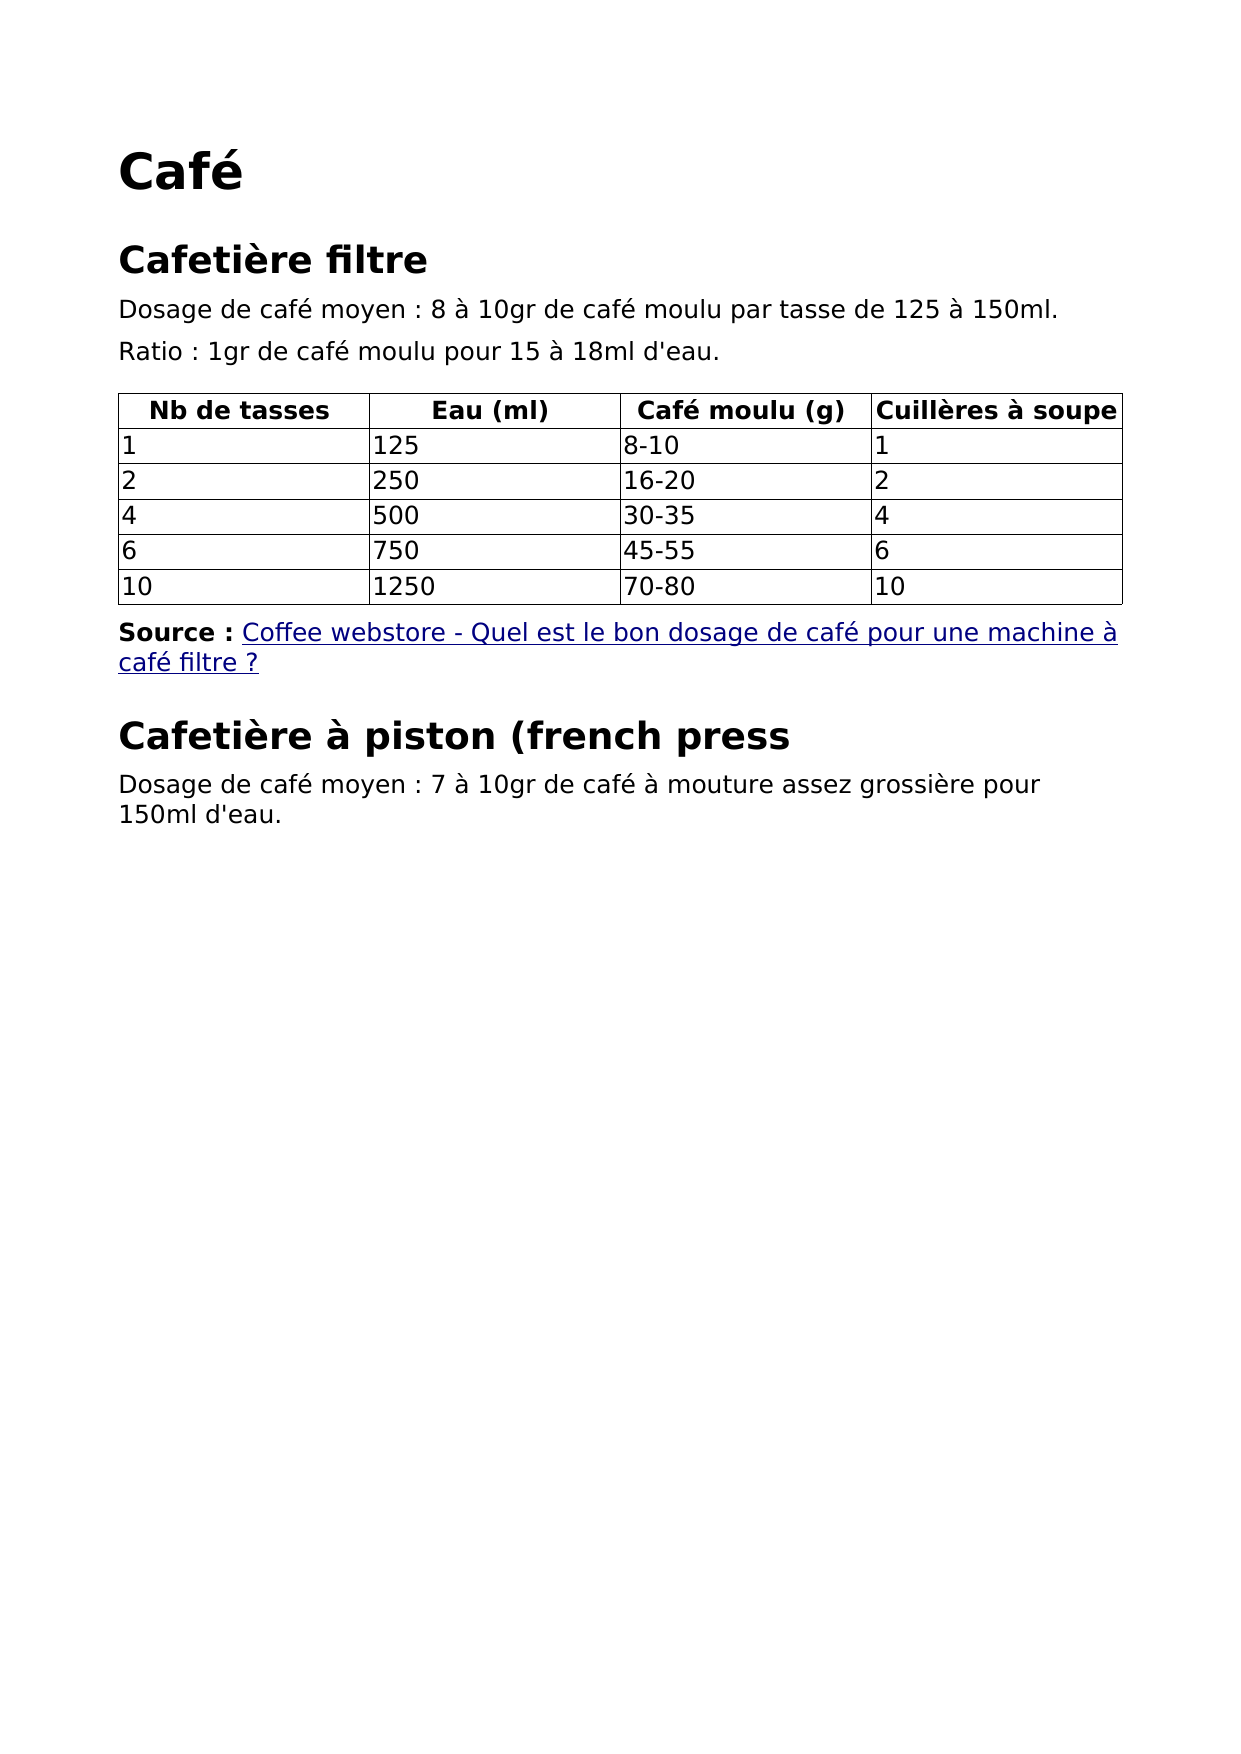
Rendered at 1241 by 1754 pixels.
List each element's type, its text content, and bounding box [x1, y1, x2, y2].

table_header Eau (ml) [370, 394, 620, 428]
text Dosage de café moyen : 8 à 10gr de café moulu par tasse de 125 à 150ml. [118, 295, 1122, 324]
table_cell 250 [370, 464, 620, 498]
table_cell 45-55 [621, 535, 871, 569]
table_cell 16-20 [621, 464, 871, 498]
text Dosage de café moyen : 7 à 10gr de café à mouture assez grossière pour 150ml d'eau. [118, 771, 1122, 829]
table_cell 30-35 [621, 500, 871, 533]
table_cell 2 [119, 464, 369, 498]
table_cell 1250 [370, 570, 620, 604]
table_header Nb de tasses [119, 394, 369, 428]
table_cell 500 [370, 500, 620, 533]
subtitle Cafetière filtre [118, 239, 1122, 282]
table_cell 4 [119, 500, 369, 533]
table_cell 1 [119, 429, 369, 463]
table_header Cuillères à soupe [872, 394, 1122, 428]
table_header Café moulu (g) [621, 394, 871, 428]
text Ratio : 1gr de café moulu pour 15 à 18ml d'eau. [118, 337, 1122, 366]
subtitle Café [118, 143, 1122, 201]
table_cell 10 [119, 570, 369, 604]
table_cell 4 [872, 500, 1122, 533]
text Source : Coffee webstore - Quel est le bon dosage de café pour une machine à café filtre ? [118, 619, 1122, 677]
subtitle Cafetière à piston (french press [118, 714, 1122, 758]
table_cell 10 [872, 570, 1122, 604]
table_cell 125 [370, 429, 620, 463]
table_cell 750 [370, 535, 620, 569]
table_cell 1 [872, 429, 1122, 463]
table_cell 6 [872, 535, 1122, 569]
table_cell 70-80 [621, 570, 871, 604]
table_cell 2 [872, 464, 1122, 498]
table_cell 6 [119, 535, 369, 569]
table_cell 8-10 [621, 429, 871, 463]
